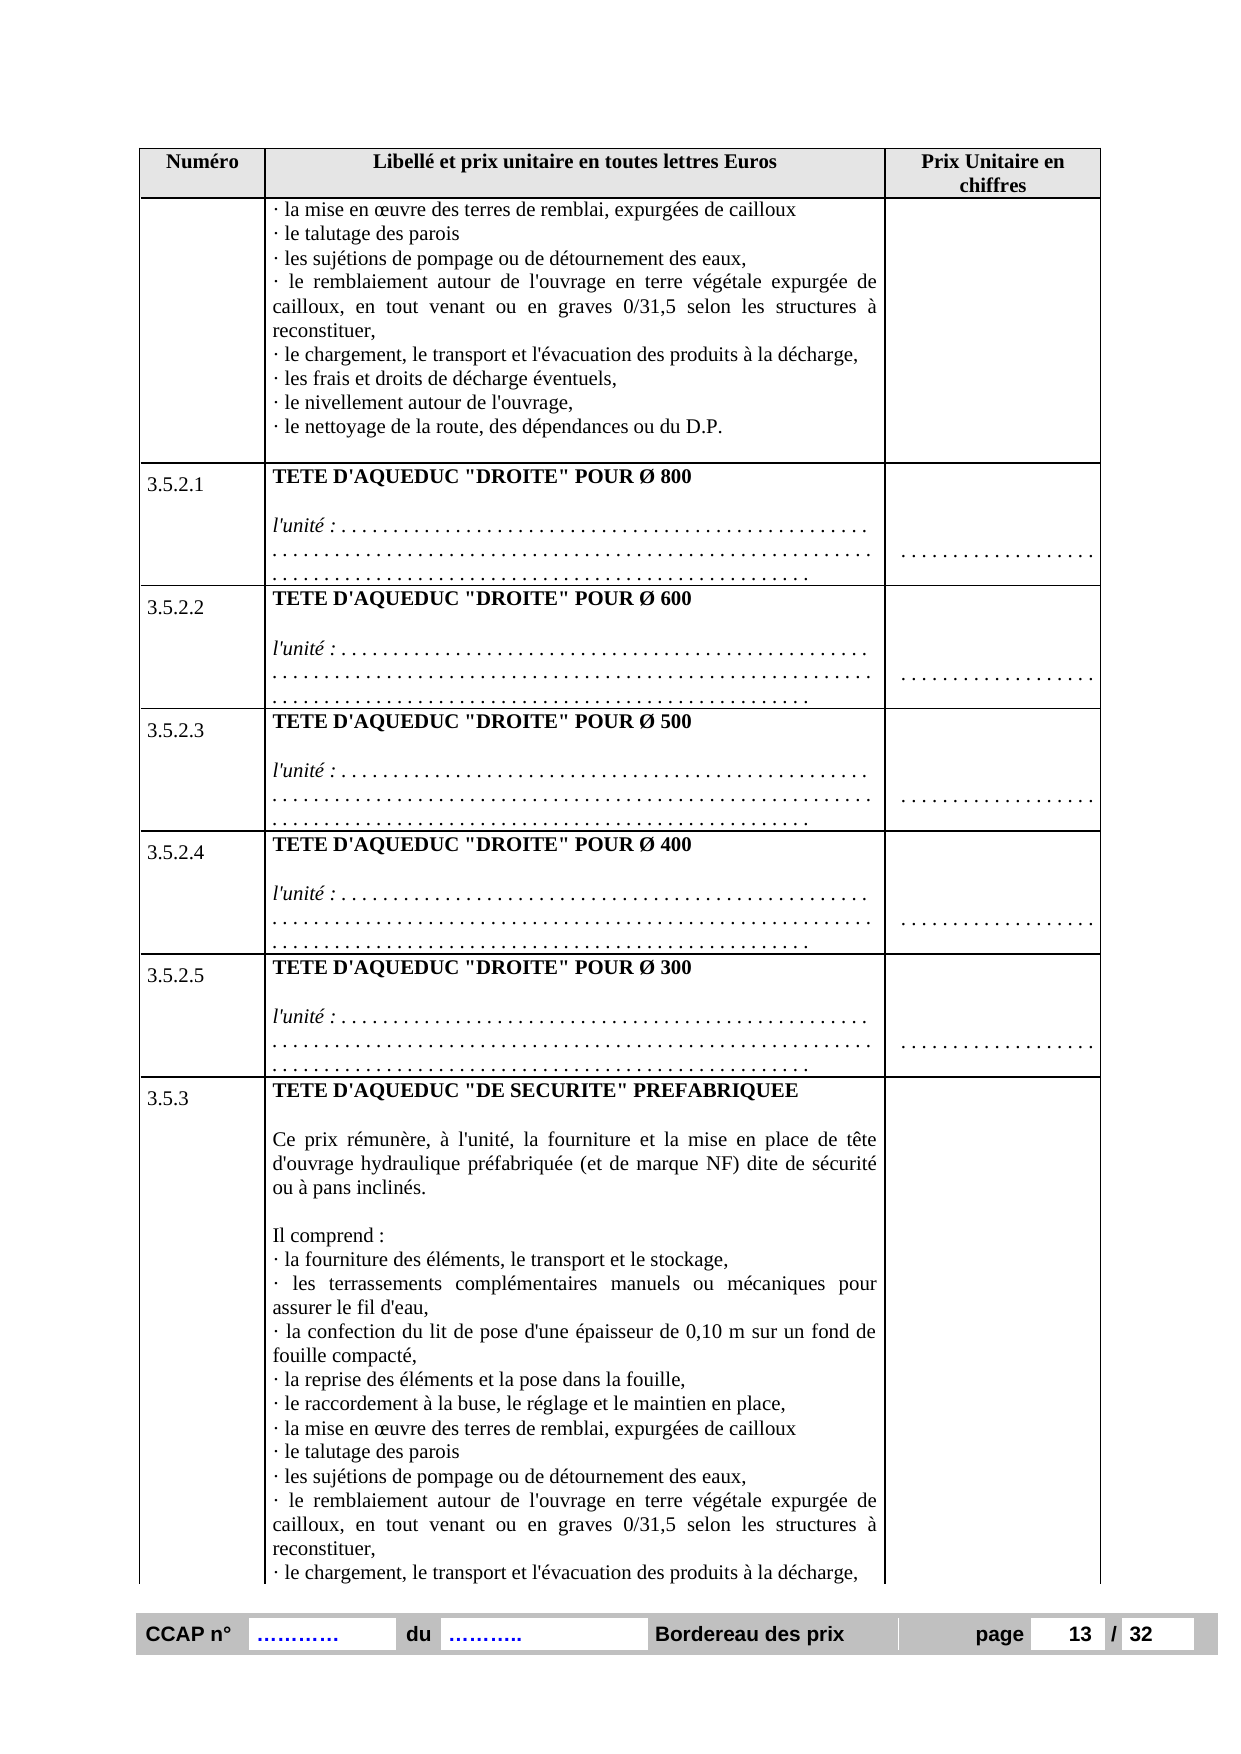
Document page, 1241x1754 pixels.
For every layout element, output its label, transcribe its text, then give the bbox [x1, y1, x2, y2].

table_cell [140, 635, 264, 708]
table_cell 3.5.2.4 [140, 831, 264, 881]
table_cell l'unité : . . . . . . . . . . . . . . . . . . . . . . . . . . . . . . . . . . . . . . . . . . . . . . . . . . . . . . . . . . . . . . . . . . . . . . . . . . . . . . . . . . . . . . . . . . . . . . . . . . . . . . . . . . . . . . . . . . . . . . . . . . . . . . . . . . . . . . . . . . . . . . . . . . . . . . . . . . . . . . . . . [266, 758, 884, 830]
table_header Libellé et prix unitaire en toutes lettres Euros [266, 149, 884, 197]
table_cell 3.5.2.2 [140, 586, 264, 635]
table_cell TETE D'AQUEDUC "DROITE" POUR Ø 400 [266, 832, 884, 881]
table_cell [140, 513, 264, 585]
table_cell l'unité : . . . . . . . . . . . . . . . . . . . . . . . . . . . . . . . . . . . . . . . . . . . . . . . . . . . . . . . . . . . . . . . . . . . . . . . . . . . . . . . . . . . . . . . . . . . . . . . . . . . . . . . . . . . . . . . . . . . . . . . . . . . . . . . . . . . . . . . . . . . . . . . . . . . . . . . . . . . . . . . . . [266, 881, 884, 953]
table_cell . . . . . . . . . . . . . . . . . . . [886, 513, 1100, 585]
table_cell TETE D'AQUEDUC "DROITE" POUR Ø 800 [266, 464, 884, 513]
table_cell l'unité : . . . . . . . . . . . . . . . . . . . . . . . . . . . . . . . . . . . . . . . . . . . . . . . . . . . . . . . . . . . . . . . . . . . . . . . . . . . . . . . . . . . . . . . . . . . . . . . . . . . . . . . . . . . . . . . . . . . . . . . . . . . . . . . . . . . . . . . . . . . . . . . . . . . . . . . . . . . . . . . . . [266, 1004, 884, 1076]
table_cell Ce prix rémunère, à l'unité, la fourniture et la mise en place de tête d'ouvrage hydraulique préfabriquée (et de marque NF) dite de sécurité ou à pans inclinés. Il comprend : · la fourniture des éléments, le transport et le stockage, · les terrassements complémentaires manuels ou mécaniques pour assurer le fil d'eau, · la confection du lit de pose d'une épaisseur de 0,10 m sur un fond de fouille compacté, · la reprise des éléments et la pose dans la fouille, · le raccordement à la buse, le réglage et le maintien en place, · la mise en œuvre des terres de remblai, expurgées de cailloux · le talutage des parois · les sujétions de pompage ou de détournement des eaux, · le remblaiement autour de l'ouvrage en terre végétale expurgée de cailloux, en tout venant ou en graves 0/31,5 selon les structures à reconstituer, · le chargement, le transport et l'évacuation des produits à la décharge, [266, 1127, 884, 1584]
table_cell [140, 198, 264, 462]
table_cell [886, 1127, 1100, 1584]
table_cell TETE D'AQUEDUC "DROITE" POUR Ø 500 [266, 709, 884, 758]
table_cell · la mise en œuvre des terres de remblai, expurgées de cailloux · le talutage des parois · les sujétions de pompage ou de détournement des eaux, · le remblaiement autour de l'ouvrage en terre végétale expurgée de cailloux, en tout venant ou en graves 0/31,5 selon les structures à reconstituer, · le chargement, le transport et l'évacuation des produits à la décharge, · les frais et droits de décharge éventuels, · le nivellement autour de l'ouvrage, · le nettoyage de la route, des dépendances ou du D.P. [266, 199, 884, 462]
table_cell [140, 758, 264, 830]
table_cell [140, 1127, 264, 1584]
table_cell TETE D'AQUEDUC "DROITE" POUR Ø 600 [266, 586, 884, 635]
table_cell 3.5.3 [140, 1077, 264, 1127]
table_cell [886, 464, 1100, 513]
table_header Numéro [140, 149, 264, 197]
table_cell 3.5.2.1 [140, 463, 264, 513]
table_cell . . . . . . . . . . . . . . . . . . . [886, 635, 1100, 708]
table_cell l'unité : . . . . . . . . . . . . . . . . . . . . . . . . . . . . . . . . . . . . . . . . . . . . . . . . . . . . . . . . . . . . . . . . . . . . . . . . . . . . . . . . . . . . . . . . . . . . . . . . . . . . . . . . . . . . . . . . . . . . . . . . . . . . . . . . . . . . . . . . . . . . . . . . . . . . . . . . . . . . . . . . . [266, 513, 884, 585]
table_cell TETE D'AQUEDUC "DE SECURITE" PREFABRIQUEE [266, 1078, 884, 1127]
table_cell [886, 832, 1100, 881]
table_cell 3.5.2.5 [140, 954, 264, 1004]
table_cell . . . . . . . . . . . . . . . . . . . [886, 881, 1100, 953]
table_cell TETE D'AQUEDUC "DROITE" POUR Ø 300 [266, 955, 884, 1004]
table_header Prix Unitaire en chiffres [886, 149, 1100, 197]
table_cell . . . . . . . . . . . . . . . . . . . [886, 758, 1100, 830]
table_cell 3.5.2.3 [140, 709, 264, 758]
table_cell [140, 1004, 264, 1076]
table_cell [886, 586, 1100, 635]
table_cell [886, 199, 1100, 462]
table_cell [886, 709, 1100, 758]
table_cell . . . . . . . . . . . . . . . . . . . [886, 1004, 1100, 1076]
table_cell [886, 955, 1100, 1004]
table_cell [886, 1078, 1100, 1127]
table_cell l'unité : . . . . . . . . . . . . . . . . . . . . . . . . . . . . . . . . . . . . . . . . . . . . . . . . . . . . . . . . . . . . . . . . . . . . . . . . . . . . . . . . . . . . . . . . . . . . . . . . . . . . . . . . . . . . . . . . . . . . . . . . . . . . . . . . . . . . . . . . . . . . . . . . . . . . . . . . . . . . . . . . . [266, 635, 884, 708]
table_cell [140, 881, 264, 953]
